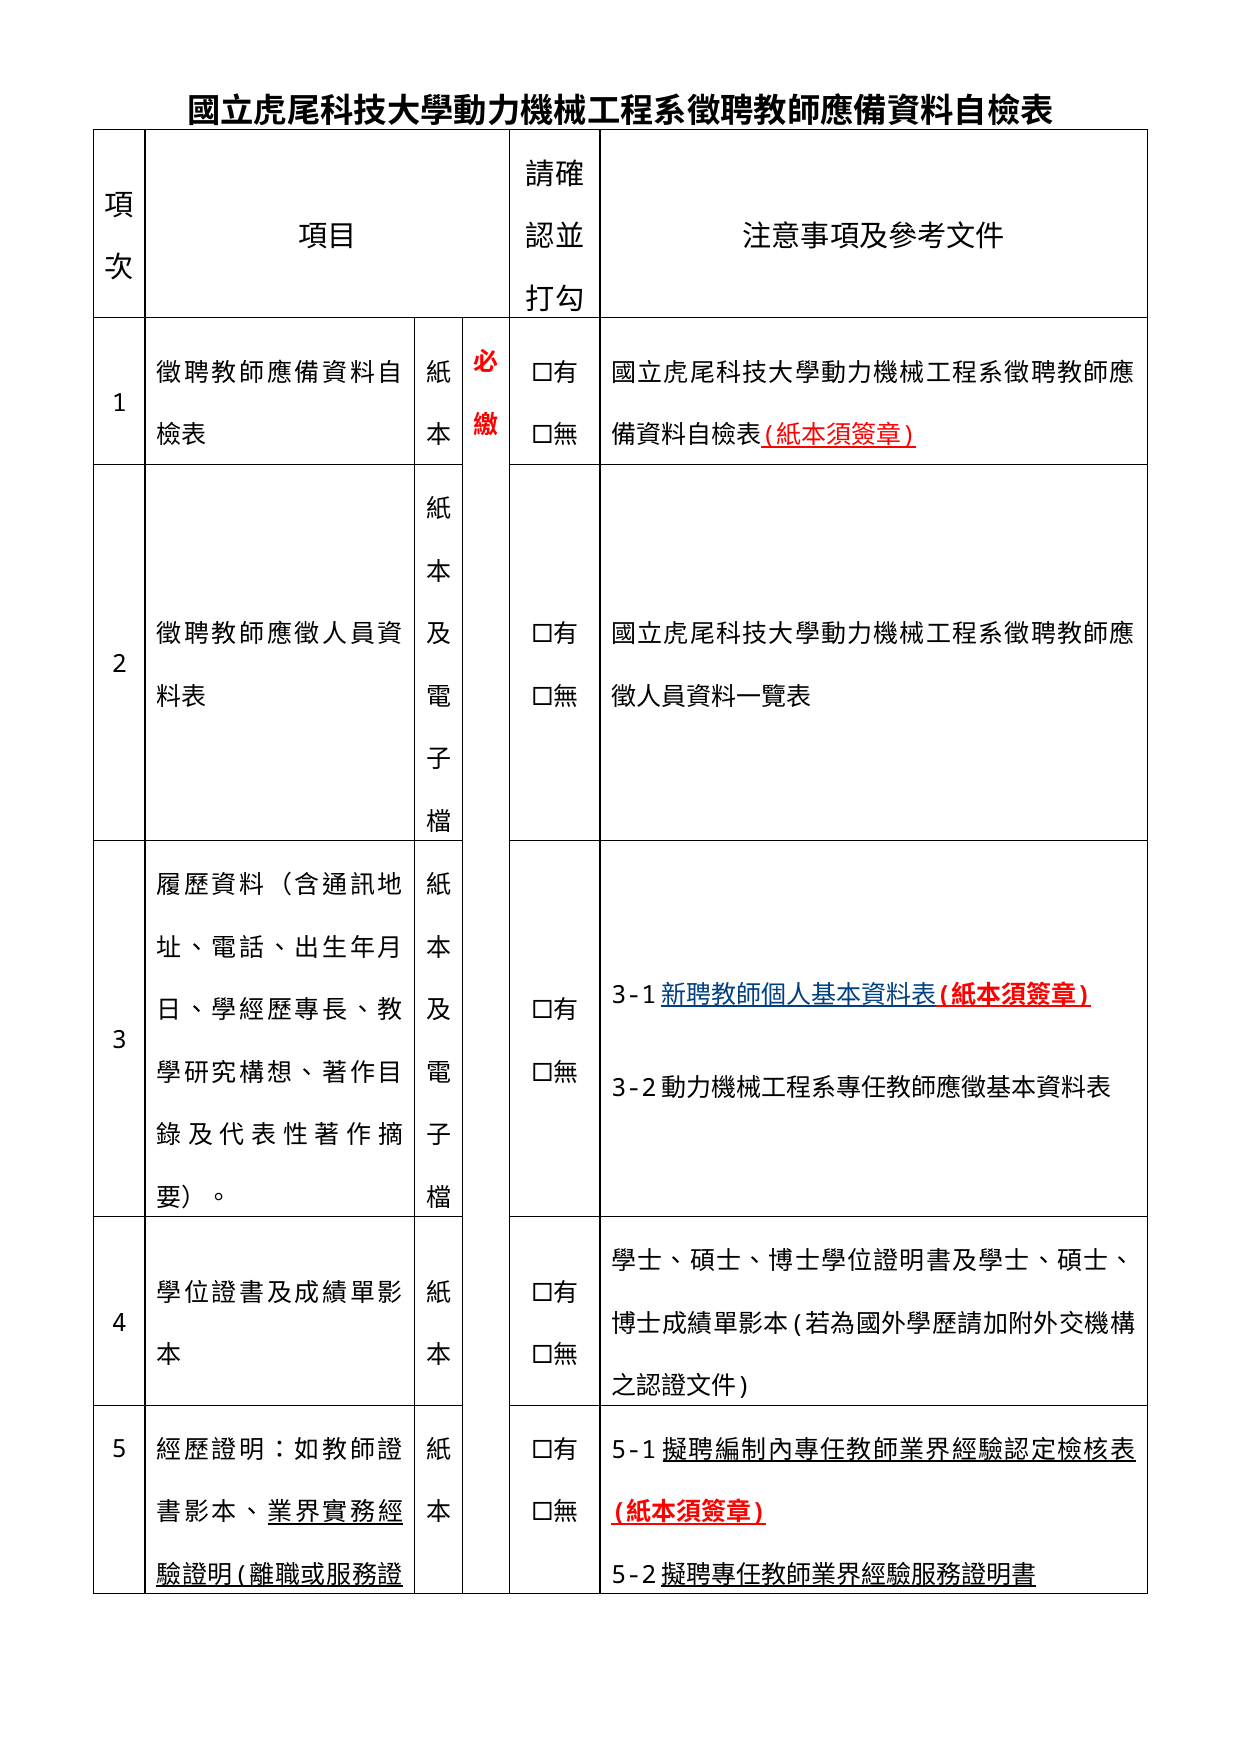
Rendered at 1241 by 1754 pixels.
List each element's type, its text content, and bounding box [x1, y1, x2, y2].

table_cell 徵聘教師應徵人員資料表 [146, 465, 414, 840]
table_cell 履歷資料（含通訊地址、電話、出生年月日、學經歷專長、教學研究構想、著作目錄及代表性著作摘要）。 [146, 841, 414, 1216]
table_cell 紙本 [415, 318, 462, 464]
table_cell 3-1新聘教師個人基本資料表(紙本須簽章) 3-2動力機械工程系專任教師應徵基本資料表 [601, 841, 1147, 1216]
table_cell 有 無 [510, 465, 599, 840]
table_cell 5-1擬聘編制內專任教師業界經驗認定檢核表(紙本須簽章) 5-2擬聘專任教師業界經驗服務證明書 [601, 1406, 1147, 1593]
table_cell 學位證書及成績單影本 [146, 1217, 414, 1405]
table_cell 5 [94, 1406, 144, 1593]
table_cell 徵聘教師應備資料自檢表 [146, 318, 414, 464]
table_header 請確認並打勾 [510, 130, 599, 317]
table_header 注意事項及參考文件 [601, 130, 1147, 317]
table_cell 2 [94, 465, 144, 840]
table_cell 有 無 [510, 1406, 599, 1593]
table_header 項次 [94, 130, 144, 317]
table_cell 有 無 [510, 1217, 599, 1405]
table_cell 國立虎尾科技大學動力機械工程系徵聘教師應徵人員資料一覽表 [601, 465, 1147, 840]
table_cell 1 [94, 318, 144, 464]
table_cell 有 無 [510, 318, 599, 464]
text 國立虎尾科技大學動力機械工程系徵聘教師應備資料自檢表 [112, 66, 1128, 129]
table_cell 經歷證明：如教師證書影本、業界實務經驗證明(離職或服務證 [146, 1406, 414, 1593]
table_cell 3 [94, 841, 144, 1216]
table_cell 4 [94, 1217, 144, 1405]
table_cell 紙本 [415, 1217, 462, 1405]
table_cell 紙本 [415, 1406, 462, 1593]
table_cell 國立虎尾科技大學動力機械工程系徵聘教師應備資料自檢表(紙本須簽章) [601, 318, 1147, 464]
table_cell 必繳 [463, 318, 509, 1593]
table_header 項目 [146, 130, 509, 317]
table_cell 有 無 [510, 841, 599, 1216]
table_cell 紙本及電子檔 [415, 841, 462, 1216]
table_cell 紙本及電子檔 [415, 465, 462, 840]
table_cell 學士、碩士、博士學位證明書及學士、碩士、博士成績單影本(若為國外學歷請加附外交機構之認證文件) [601, 1217, 1147, 1405]
